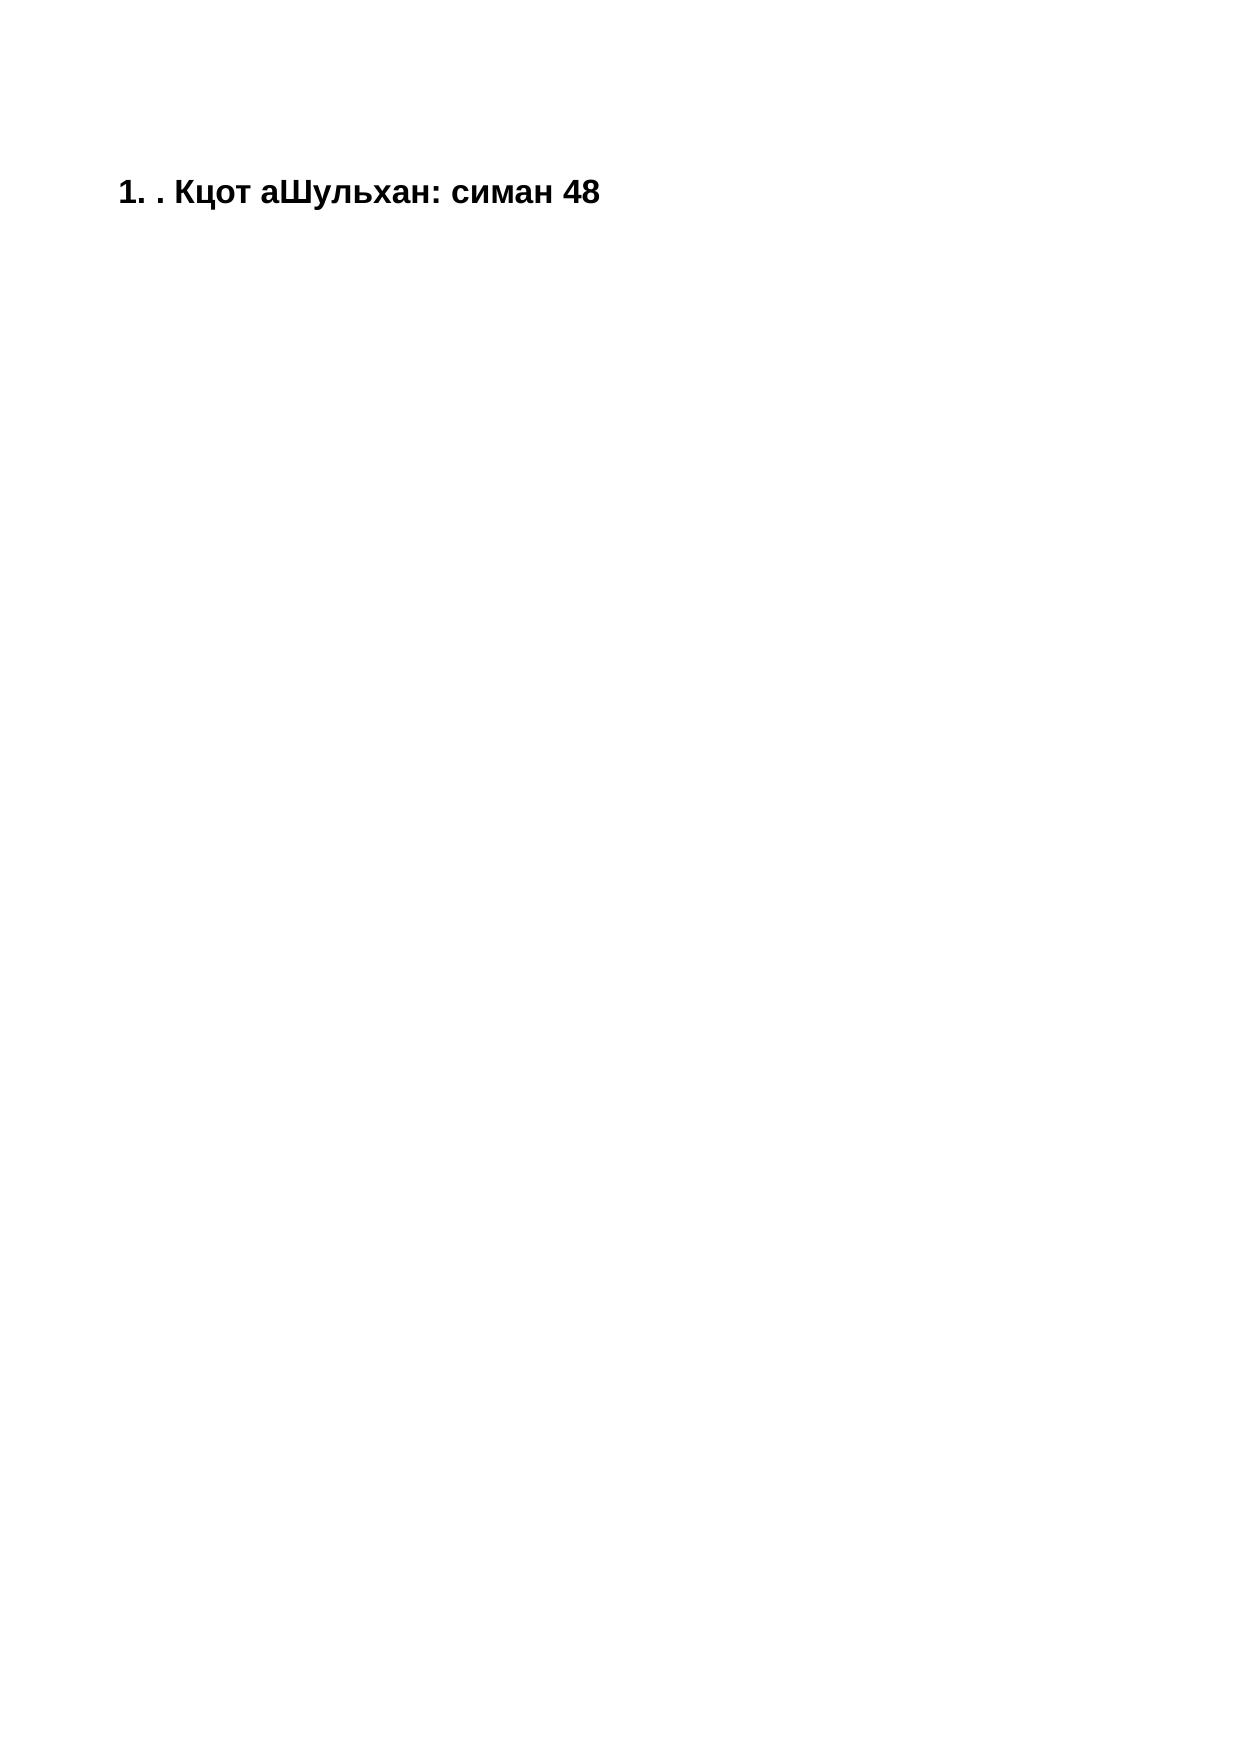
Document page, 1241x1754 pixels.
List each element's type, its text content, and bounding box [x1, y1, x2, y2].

subtitle . Кцот аШульхан: симан 48 [118, 147, 1122, 176]
